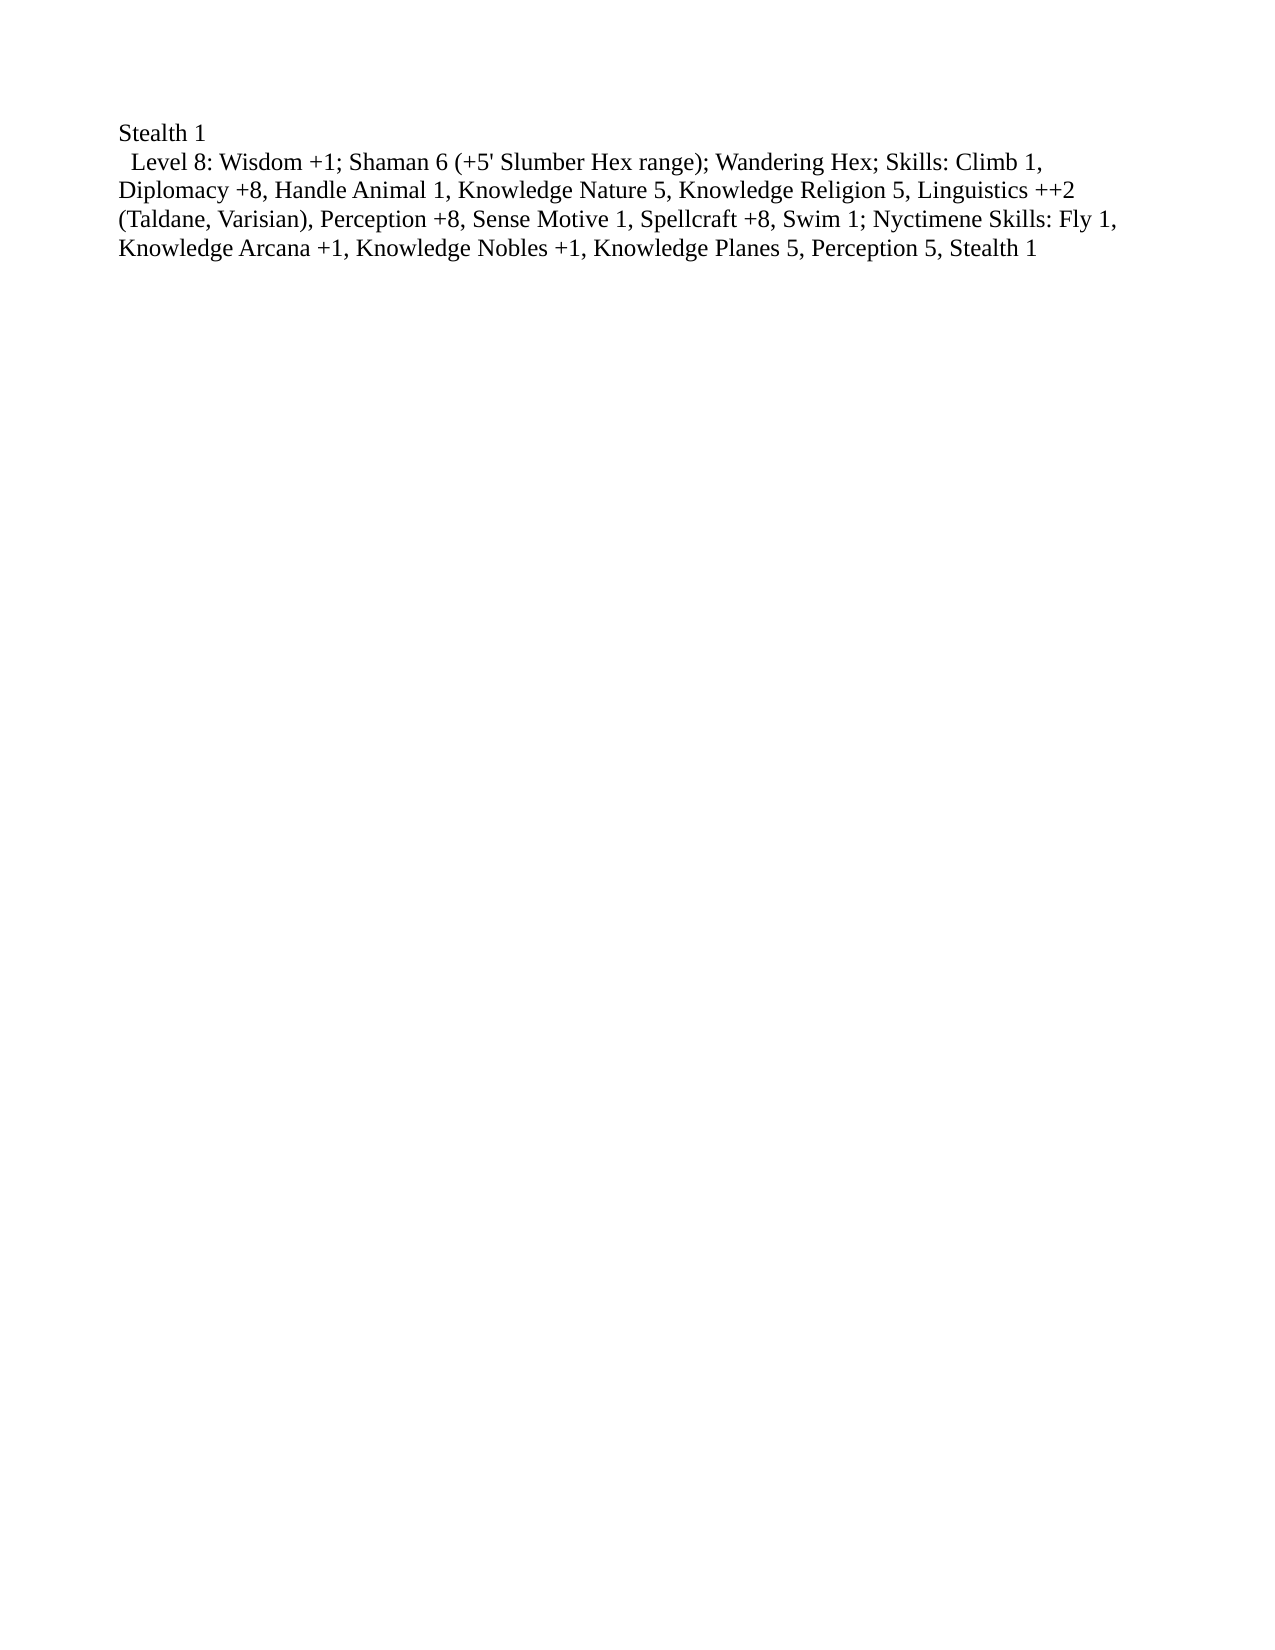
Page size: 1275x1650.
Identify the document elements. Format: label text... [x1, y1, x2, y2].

text Stealth 1 Level 8: Wisdom +1; Shaman 6 (+5' Slumber Hex range); Wandering Hex; Skills: Climb 1, Diplomacy +8, Handle Animal 1, Knowledge Nature 5, Knowledge Religion 5, Linguistics ++2 (Taldane, Varisian), Perception +8, Sense Motive 1, Spellcraft +8, Swim 1; Nyctimene Skills: Fly 1, Knowledge Arcana +1, Knowledge Nobles +1, Knowledge Planes 5, Perception 5, Stealth 1 [118, 118, 1157, 262]
